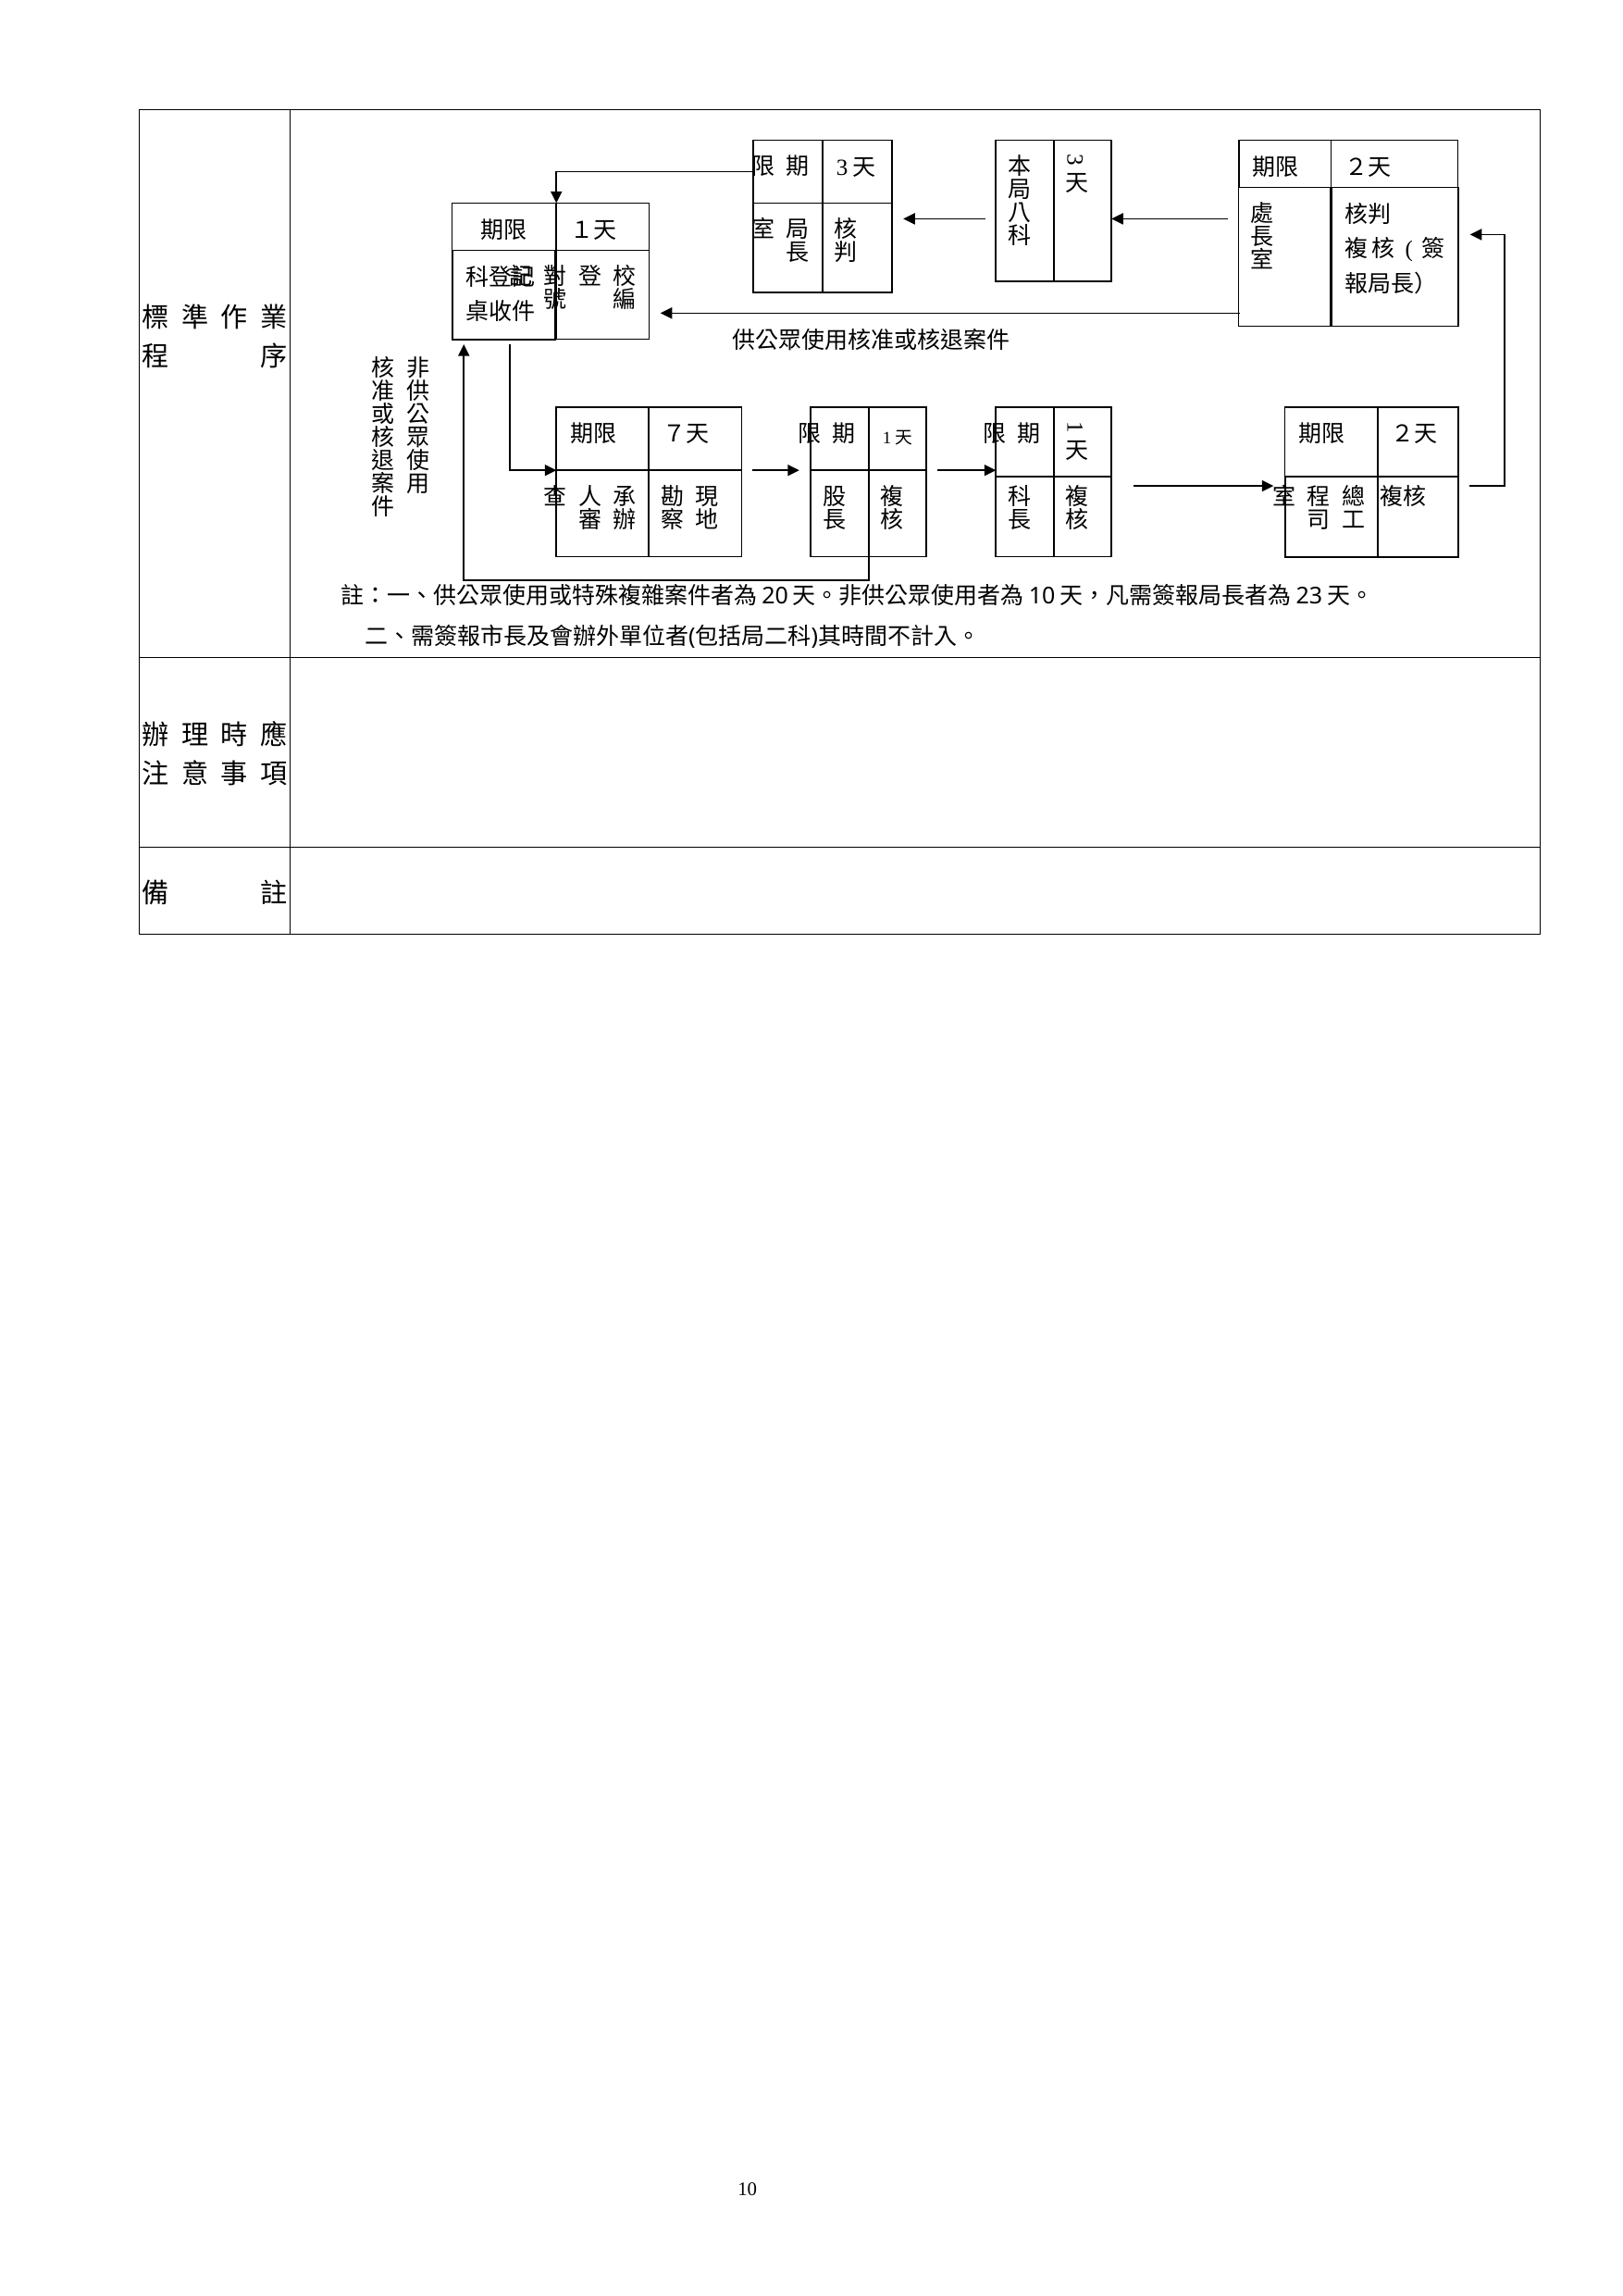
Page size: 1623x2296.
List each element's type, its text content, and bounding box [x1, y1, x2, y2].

table_cell 註：一、供公眾使用或特殊複雜案件者為20天。非供公眾使用者為10天，凡需簽報局長者為23天。 二、需簽報市長及會辦外單位者(包括局二科)其時間不計入。 [291, 110, 1540, 657]
table_cell 備註 [140, 848, 290, 934]
table_cell [291, 848, 1540, 934]
table_cell 標準作業 程序 [140, 110, 290, 657]
table_cell 辦理時應 注意事項 [140, 658, 290, 847]
table_cell [291, 658, 1540, 847]
